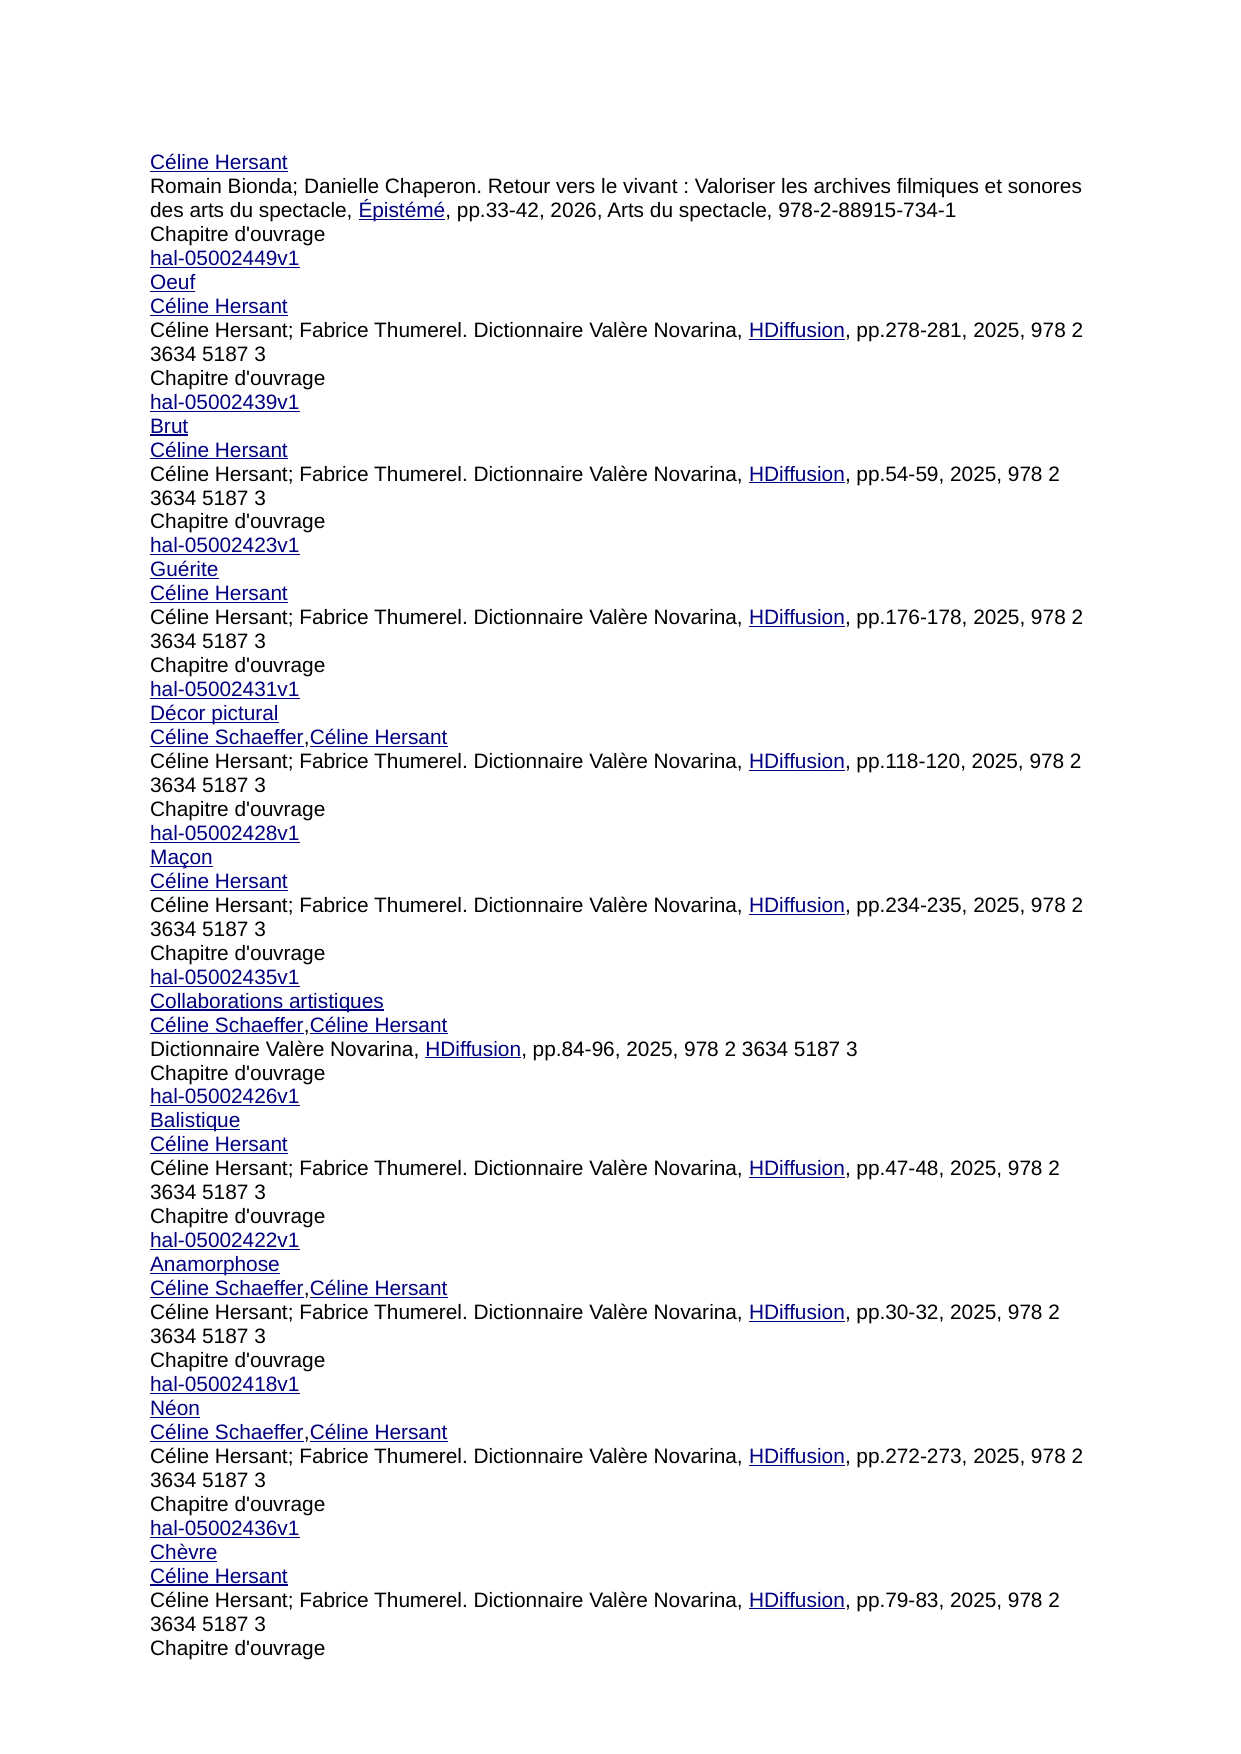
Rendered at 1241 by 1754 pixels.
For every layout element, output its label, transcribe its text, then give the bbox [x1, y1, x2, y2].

table_cell Chèvre Céline Hersant Céline Hersant; Fabrice Thumerel. Dictionnaire Valère Novarina, HDiffusion, pp.79-83, 2025, 978 2 3634 5187 3 Chapitre d'ouvrage [150, 1540, 1090, 1659]
table_cell Maçon Céline Hersant Céline Hersant; Fabrice Thumerel. Dictionnaire Valère Novarina, HDiffusion, pp.234-235, 2025, 978 2 3634 5187 3 Chapitre d'ouvrage hal-05002435v1 [150, 845, 1090, 988]
table_cell Collaborations artistiques Céline Schaeffer,Céline Hersant Dictionnaire Valère Novarina, HDiffusion, pp.84-96, 2025, 978 2 3634 5187 3 Chapitre d'ouvrage hal-05002426v1 [150, 989, 1090, 1108]
table_cell Décor pictural Céline Schaeffer,Céline Hersant Céline Hersant; Fabrice Thumerel. Dictionnaire Valère Novarina, HDiffusion, pp.118-120, 2025, 978 2 3634 5187 3 Chapitre d'ouvrage hal-05002428v1 [150, 701, 1090, 845]
table_cell Néon Céline Schaeffer,Céline Hersant Céline Hersant; Fabrice Thumerel. Dictionnaire Valère Novarina, HDiffusion, pp.272-273, 2025, 978 2 3634 5187 3 Chapitre d'ouvrage hal-05002436v1 [150, 1396, 1090, 1539]
table_cell Anamorphose Céline Schaeffer,Céline Hersant Céline Hersant; Fabrice Thumerel. Dictionnaire Valère Novarina, HDiffusion, pp.30-32, 2025, 978 2 3634 5187 3 Chapitre d'ouvrage hal-05002418v1 [150, 1252, 1090, 1396]
table_cell Guérite Céline Hersant Céline Hersant; Fabrice Thumerel. Dictionnaire Valère Novarina, HDiffusion, pp.176-178, 2025, 978 2 3634 5187 3 Chapitre d'ouvrage hal-05002431v1 [150, 557, 1090, 701]
table_cell Balistique Céline Hersant Céline Hersant; Fabrice Thumerel. Dictionnaire Valère Novarina, HDiffusion, pp.47-48, 2025, 978 2 3634 5187 3 Chapitre d'ouvrage hal-05002422v1 [150, 1108, 1090, 1252]
table_cell Oeuf Céline Hersant Céline Hersant; Fabrice Thumerel. Dictionnaire Valère Novarina, HDiffusion, pp.278-281, 2025, 978 2 3634 5187 3 Chapitre d'ouvrage hal-05002439v1 [150, 270, 1090, 413]
table_header Céline Hersant Romain Bionda; Danielle Chaperon. Retour vers le vivant : Valoriser les archives filmiques et sonores des arts du spectacle, Épistémé, pp.33-42, 2026, Arts du spectacle, 978-2-88915-734-1 Chapitre d'ouvrage hal-05002449v1 [150, 150, 1090, 270]
table_cell Brut Céline Hersant Céline Hersant; Fabrice Thumerel. Dictionnaire Valère Novarina, HDiffusion, pp.54-59, 2025, 978 2 3634 5187 3 Chapitre d'ouvrage hal-05002423v1 [150, 414, 1090, 557]
